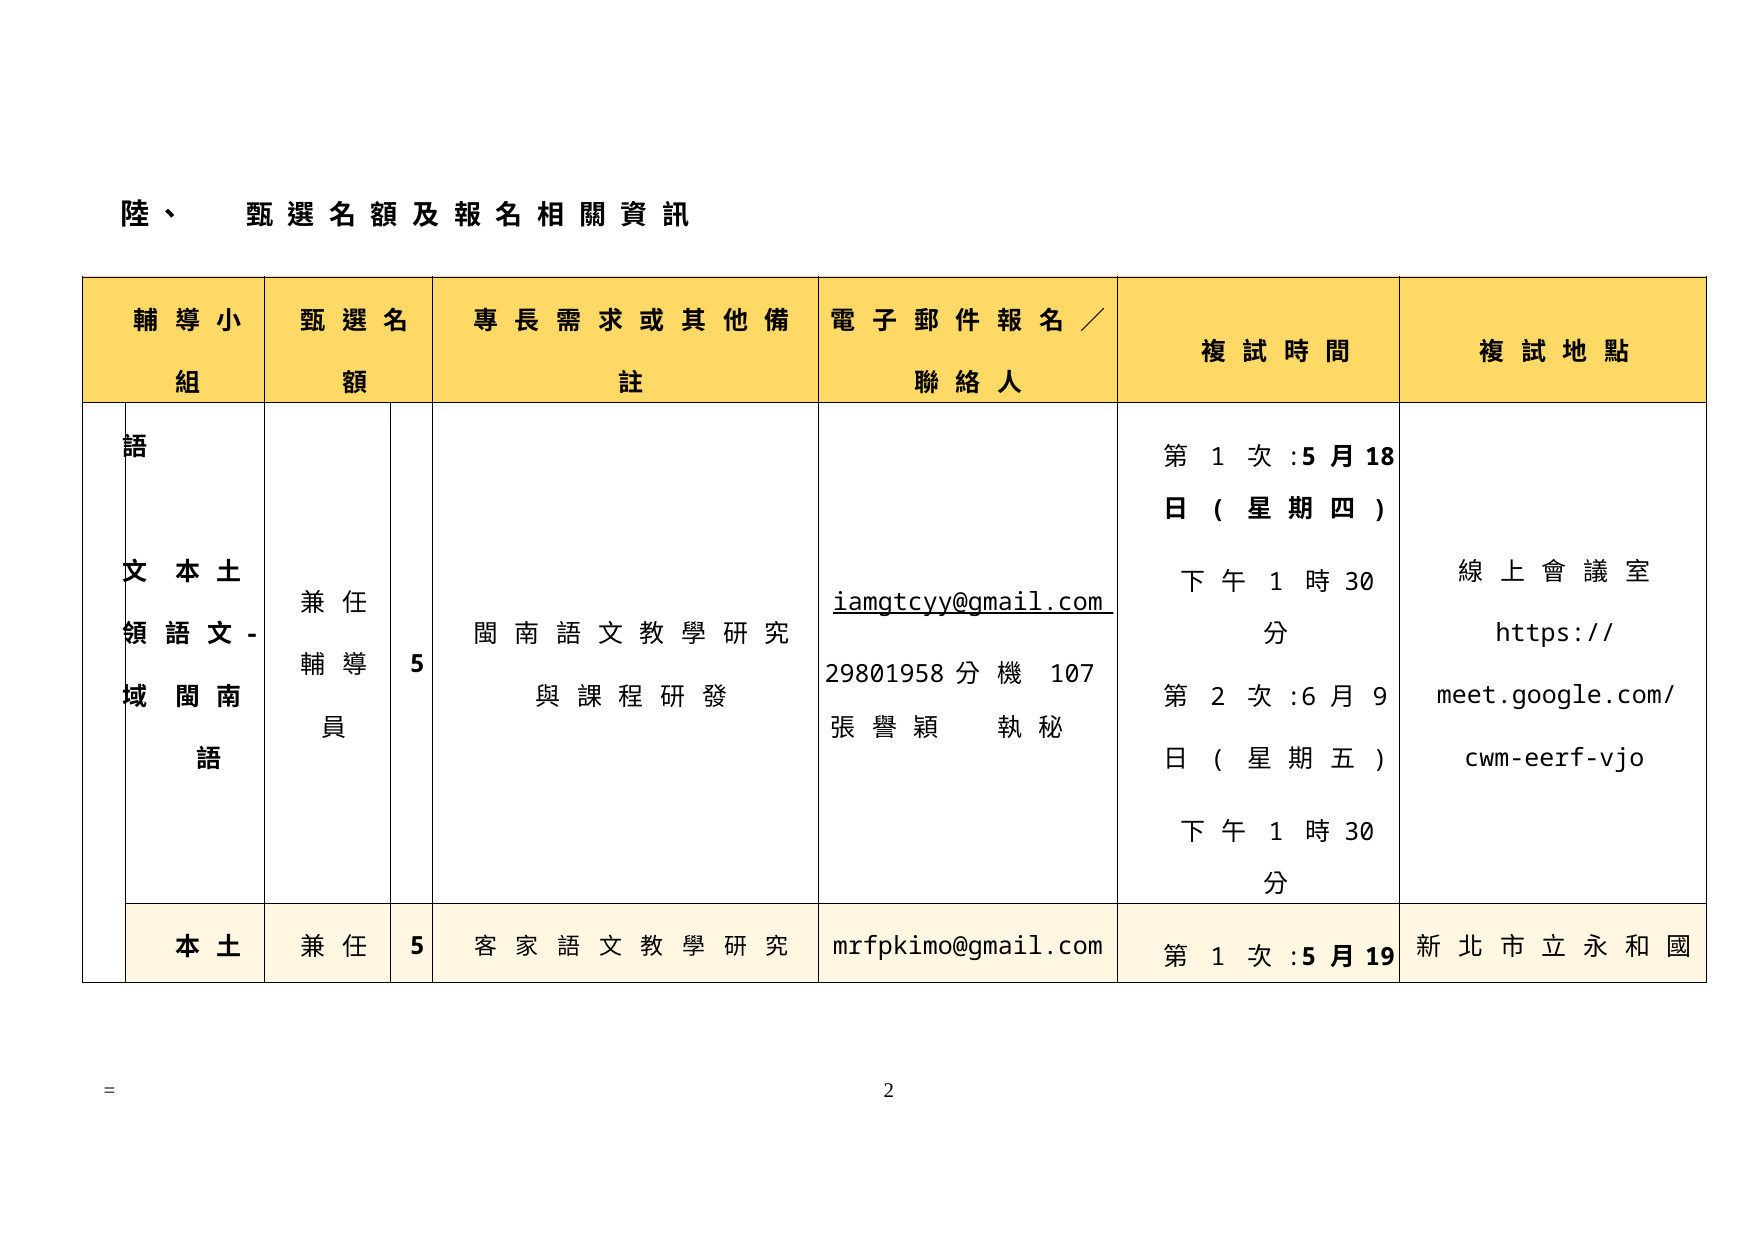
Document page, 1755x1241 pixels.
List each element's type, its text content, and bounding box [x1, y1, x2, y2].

table_header 輔導小組 [83, 278, 264, 402]
table_cell 5 [391, 904, 432, 982]
table_cell 閩南語文教學研究與課程研發 [433, 403, 818, 902]
list 甄選名額及報名相關資訊 [113, 170, 1655, 233]
table_cell 兼任輔導員 [265, 403, 390, 902]
table_cell 語 文 領 域 [83, 403, 125, 982]
table_cell 線上會議室 https://meet.google.com/ cwm-eerf-vjo [1400, 403, 1706, 902]
table_cell 兼任 [265, 904, 390, 982]
table_header 電子郵件報名／聯絡人 [819, 278, 1117, 402]
table_cell 客家語文教學研究 [433, 904, 818, 982]
table_cell 第1次:5月19 [1118, 904, 1399, 982]
table_cell 本土 [126, 904, 264, 982]
table_header 複試地點 [1400, 278, 1706, 402]
table_header 專長需求或其他備註 [433, 278, 818, 402]
table_cell 5 [391, 403, 432, 902]
table_cell mrfpkimo@gmail.com [819, 904, 1117, 982]
table_header 甄選名額 [265, 278, 432, 402]
table_cell 第1次:5月18日(星期四) 下午1時30分 第2次:6月9日(星期五) 下午1時30分 [1118, 403, 1399, 902]
table_cell 本土語文- 閩南語 [126, 403, 264, 902]
table_header 複試時間 [1118, 278, 1399, 402]
table_cell 新北市立永和國 [1400, 904, 1706, 982]
table_cell iamgtcyy@gmail.com 29801958分機107 張譽穎 執秘 [819, 403, 1117, 902]
